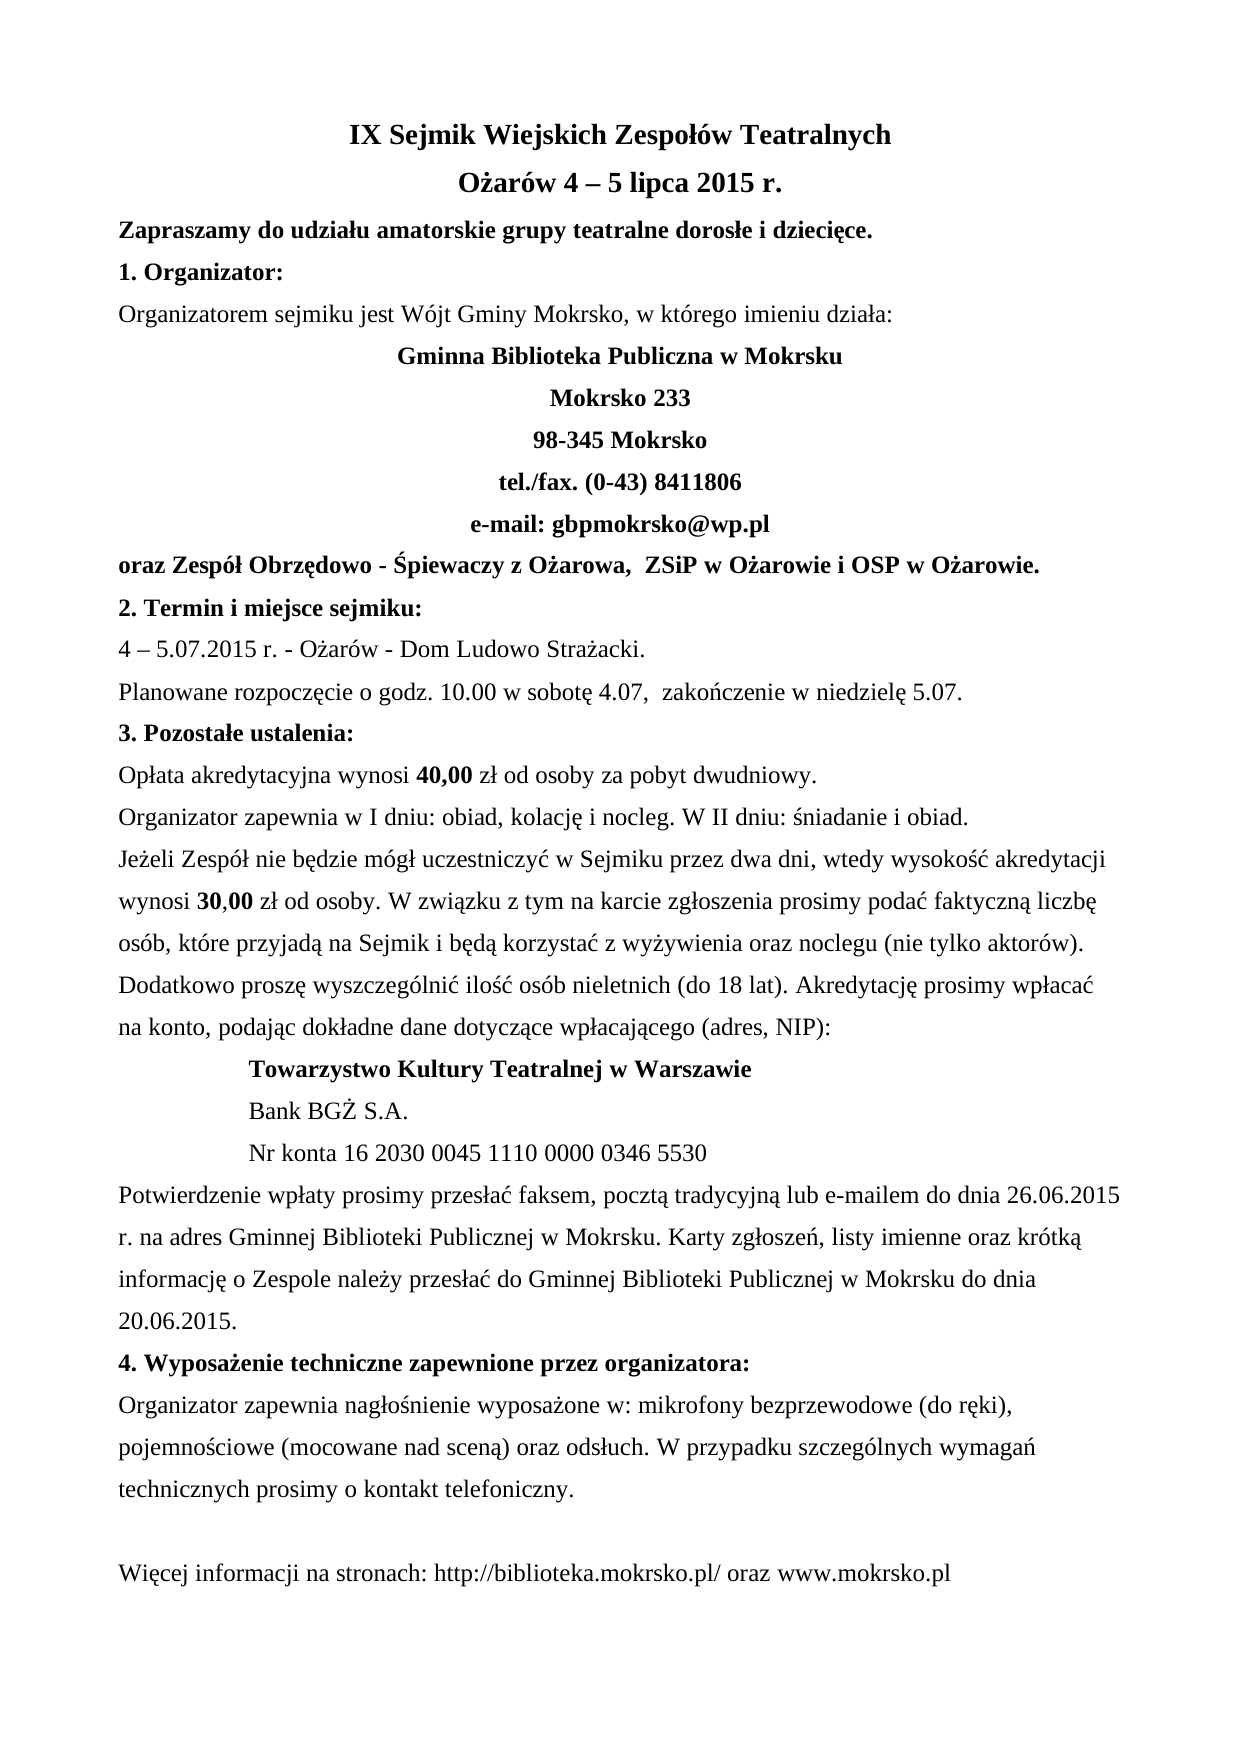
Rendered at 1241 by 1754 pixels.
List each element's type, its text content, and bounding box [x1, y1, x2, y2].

text Bank BGŻ S.A. [118, 1097, 1122, 1125]
text Potwierdzenie wpłaty prosimy przesłać faksem, pocztą tradycyjną lub e-mailem do dnia 26.06.2015 r. na adres Gminnej Biblioteki Publicznej w Mokrsku. Karty zgłoszeń, listy imienne oraz krótką informację o Zespole należy przesłać do Gminnej Biblioteki Publicznej w Mokrsku do dnia 20.06.2015. [118, 1181, 1122, 1335]
text Towarzystwo Kultury Teatralnej w Warszawie [118, 1055, 1122, 1083]
text tel./fax. (0-43) 8411806 [118, 467, 1122, 496]
text Więcej informacji na stronach: http://biblioteka.mokrsko.pl/ oraz www.mokrsko.pl [118, 1559, 1122, 1587]
text Planowane rozpoczęcie o godz. 10.00 w sobotę 4.07, zakończenie w niedzielę 5.07. [118, 677, 1122, 705]
text Ożarów 4 – 5 lipca 2015 r. [118, 167, 1122, 199]
text 1. Organizator: [118, 258, 1122, 286]
text 3. Pozostałe ustalenia: [118, 719, 1122, 747]
text 4. Wyposażenie techniczne zapewnione przez organizatora: [118, 1349, 1122, 1377]
text IX Sejmik Wiejskich Zespołów Teatralnych [118, 118, 1122, 151]
text Jeżeli Zespół nie będzie mógł uczestniczyć w Sejmiku przez dwa dni, wtedy wysokość akredytacji wynosi 30,00 zł od osoby. W związku z tym na karcie zgłoszenia prosimy podać faktyczną liczbę osób, które przyjadą na Sejmik i będą korzystać z wyżywienia oraz noclegu (nie tylko aktorów). Dodatkowo proszę wyszczególnić ilość osób nieletnich (do 18 lat). Akredytację prosimy wpłacać na konto, podając dokładne dane dotyczące wpłacającego (adres, NIP): [118, 845, 1122, 1041]
text 98-345 Mokrsko [118, 426, 1122, 453]
text Nr konta 16 2030 0045 1110 0000 0346 5530 [118, 1139, 1122, 1167]
text 4 – 5.07.2015 r. - Ożarów - Dom Ludowo Strażacki. [118, 635, 1122, 663]
text Organizator zapewnia nagłośnienie wyposażone w: mikrofony bezprzewodowe (do ręki), pojemnościowe (mocowane nad sceną) oraz odsłuch. W przypadku szczególnych wymagań technicznych prosimy o kontakt telefoniczny. [118, 1391, 1122, 1503]
text oraz Zespół Obrzędowo - Śpiewaczy z Ożarowa, ZSiP w Ożarowie i OSP w Ożarowie. [118, 551, 1122, 579]
text Mokrsko 233 [118, 383, 1122, 412]
text 2. Termin i miejsce sejmiku: [118, 593, 1122, 621]
text Zapraszamy do udziału amatorskie grupy teatralne dorosłe i dziecięce. [118, 216, 1122, 244]
text Gminna Biblioteka Publiczna w Mokrsku [118, 342, 1122, 369]
text Organizator zapewnia w I dniu: obiad, kolację i nocleg. W II dniu: śniadanie i obiad. [118, 803, 1122, 831]
text e-mail: gbpmokrsko@wp.pl [118, 509, 1122, 537]
text Organizatorem sejmiku jest Wójt Gminy Mokrsko, w którego imieniu działa: [118, 299, 1122, 328]
text Opłata akredytacyjna wynosi 40,00 zł od osoby za pobyt dwudniowy. [118, 761, 1122, 789]
